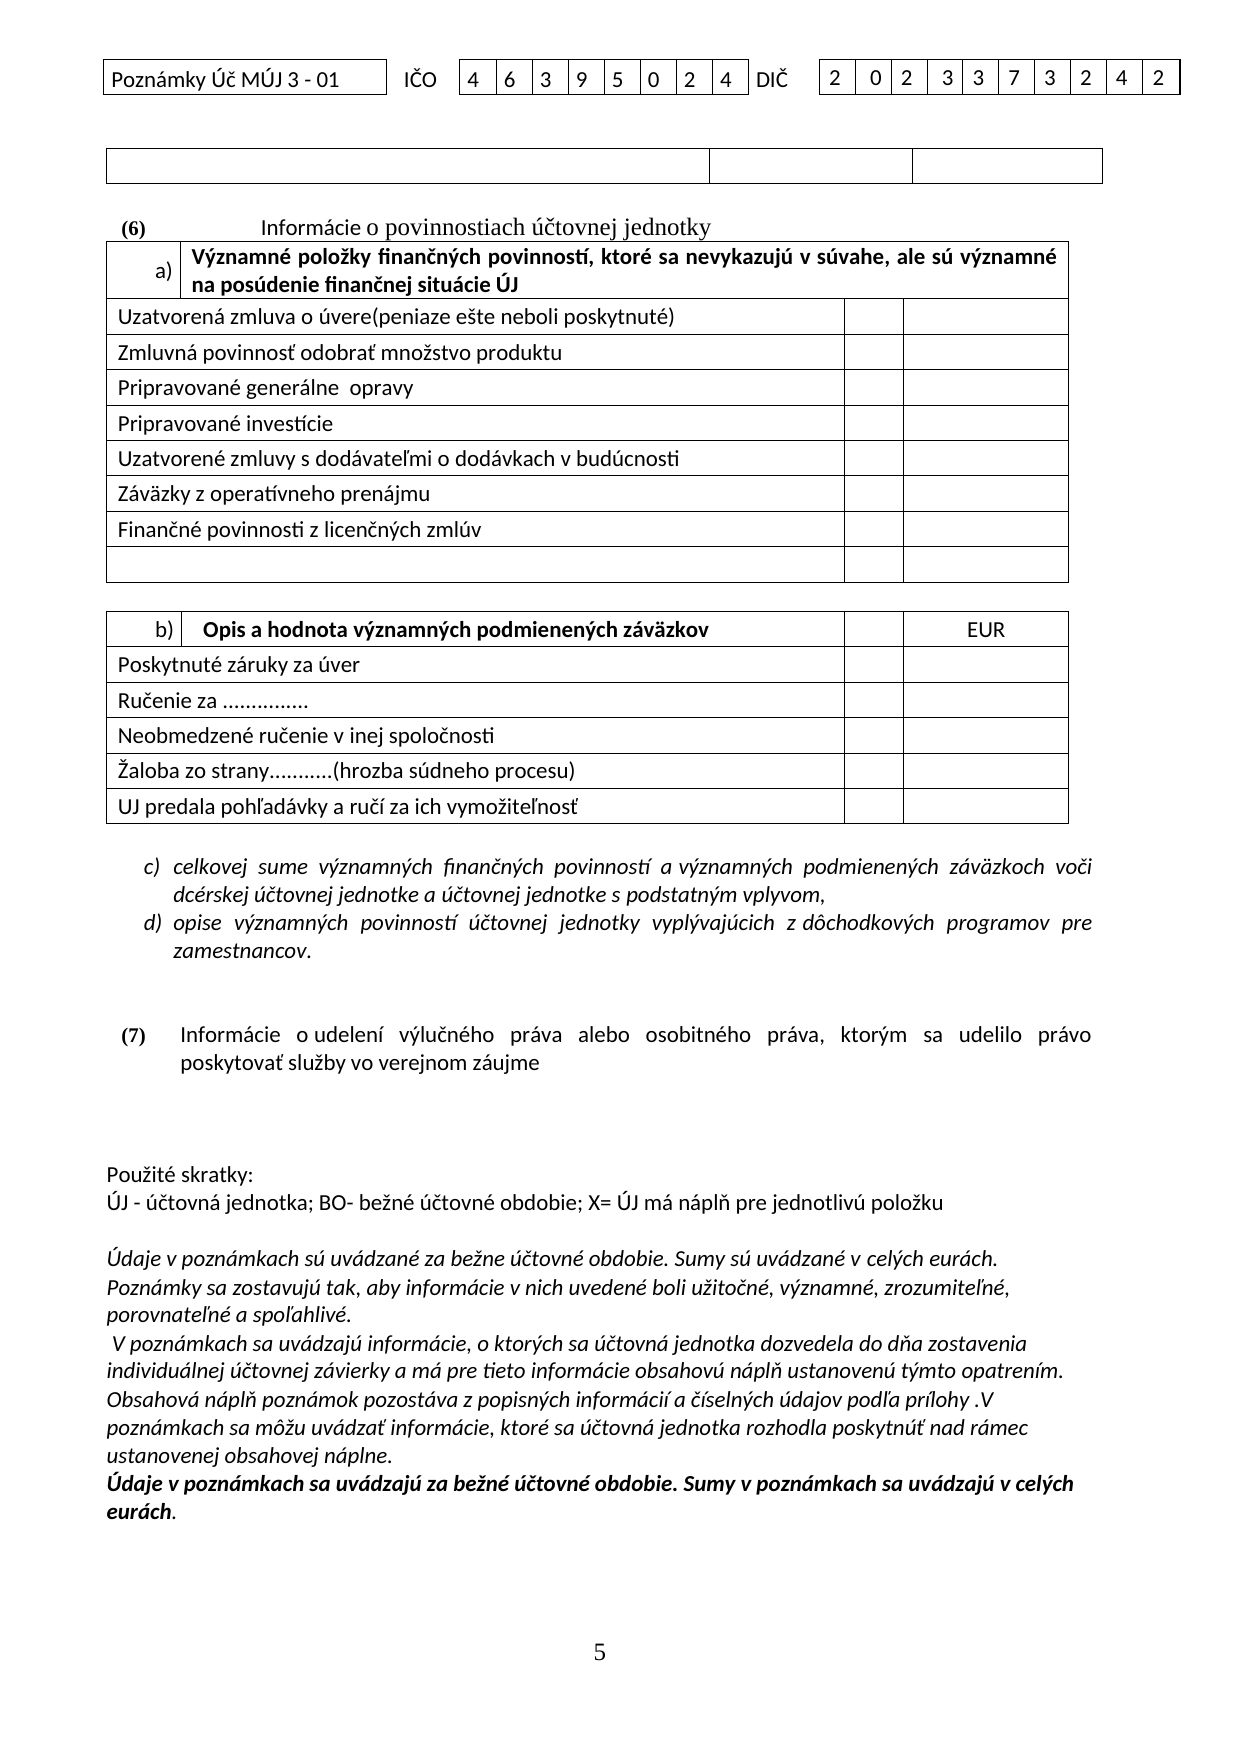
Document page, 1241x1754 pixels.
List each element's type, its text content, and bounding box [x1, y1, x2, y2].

table_cell [913, 149, 1102, 183]
table_cell [845, 647, 903, 682]
table_cell [904, 512, 1068, 546]
table_cell [845, 370, 903, 404]
table_cell Pripravované investície [107, 406, 844, 440]
table_cell [107, 547, 844, 582]
table_cell [107, 149, 709, 183]
table_cell [845, 476, 903, 511]
table_cell [904, 335, 1068, 369]
list celkovej sume významných finančných povinností a významných podmienených záväzkoch voči dcérskej účtovnej jednotke a účtovnej jednotke s podstatným vplyvom, [143, 852, 1092, 908]
table_cell [710, 149, 912, 183]
table_cell [845, 547, 903, 582]
table_cell Uzatvorená zmluva o úvere(peniaze ešte neboli poskytnuté) [107, 299, 844, 334]
table_cell [904, 441, 1068, 475]
text Údaje v poznámkach sú uvádzané za bežne účtovné obdobie. Sumy sú uvádzané v celých eurách. [106, 1244, 1092, 1273]
text ÚJ - účtovná jednotka; BO- bežné účtovné obdobie; X= ÚJ má náplň pre jednotlivú položku [106, 1188, 1092, 1217]
table_header Významné položky finančných povinností, ktoré sa nevykazujú v súvahe, ale sú významné na posúdenie finančnej situácie ÚJ [181, 242, 1068, 298]
table_header EUR [904, 612, 1068, 646]
table_cell Finančné povinnosti z licenčných zmlúv [107, 512, 844, 546]
list Informácie o povinnostiach účtovnej jednotky [121, 212, 1092, 241]
table_cell Ručenie za ............... [107, 683, 844, 717]
table_cell Pripravované generálne opravy [107, 370, 844, 404]
table_cell Záväzky z operatívneho prenájmu [107, 476, 844, 511]
table_cell [845, 683, 903, 717]
table_cell [845, 335, 903, 369]
table_cell Poskytnuté záruky za úver [107, 647, 844, 682]
table_cell Neobmedzené ručenie v inej spoločnosti [107, 718, 844, 752]
table_cell [904, 683, 1068, 717]
text Použité skratky: [106, 1161, 1092, 1188]
table_cell [845, 512, 903, 546]
text V poznámkach sa uvádzajú informácie, o ktorých sa účtovná jednotka dozvedela do dňa zostavenia individuálnej účtovnej závierky a má pre tieto informácie obsahovú náplň ustanovenú týmto opatrením. Obsahová náplň poznámok pozostáva z popisných informácií a číselných údajov podľa prílohy .V poznámkach sa môžu uvádzať informácie, ktoré sa účtovná jednotka rozhodla poskytnúť nad rámec ustanovenej obsahovej náplne. [106, 1329, 1092, 1469]
table_cell Zmluvná povinnosť odobrať množstvo produktu [107, 335, 844, 369]
table_cell [904, 718, 1068, 752]
table_cell [845, 441, 903, 475]
table_cell [904, 647, 1068, 682]
table_header [845, 612, 903, 646]
table_cell [904, 754, 1068, 788]
table_cell [845, 718, 903, 752]
table_header [107, 612, 181, 646]
table_header Opis a hodnota významných podmienených záväzkov [182, 612, 844, 646]
table_cell [845, 754, 903, 788]
text Údaje v poznámkach sa uvádzajú za bežné účtovné obdobie. Sumy v poznámkach sa uvádzajú v celých eurách. [106, 1469, 1092, 1525]
table_cell [904, 789, 1068, 823]
table_cell [904, 370, 1068, 404]
table_cell [904, 547, 1068, 582]
table_cell [845, 406, 903, 440]
table_cell UJ predala pohľadávky a ručí za ich vymožiteľnosť [107, 789, 844, 823]
table_cell Uzatvorené zmluvy s dodávateľmi o dodávkach v budúcnosti [107, 441, 844, 475]
table_cell Žaloba zo strany...........(hrozba súdneho procesu) [107, 754, 844, 788]
table_header [107, 242, 180, 298]
text Poznámky sa zostavujú tak, aby informácie v nich uvedené boli užitočné, významné, zrozumiteľné, porovnateľné a spoľahlivé. [106, 1273, 1092, 1329]
table_cell [904, 406, 1068, 440]
table_cell [904, 476, 1068, 511]
table_cell [845, 299, 903, 334]
table_cell [845, 789, 903, 823]
table_cell [904, 299, 1068, 334]
list Informácie o udelení výlučného práva alebo osobitného práva, ktorým sa udelilo právo poskytovať služby vo verejnom záujme [121, 1020, 1092, 1076]
list opise významných povinností účtovnej jednotky vyplývajúcich z dôchodkových programov pre zamestnancov. [143, 908, 1092, 964]
